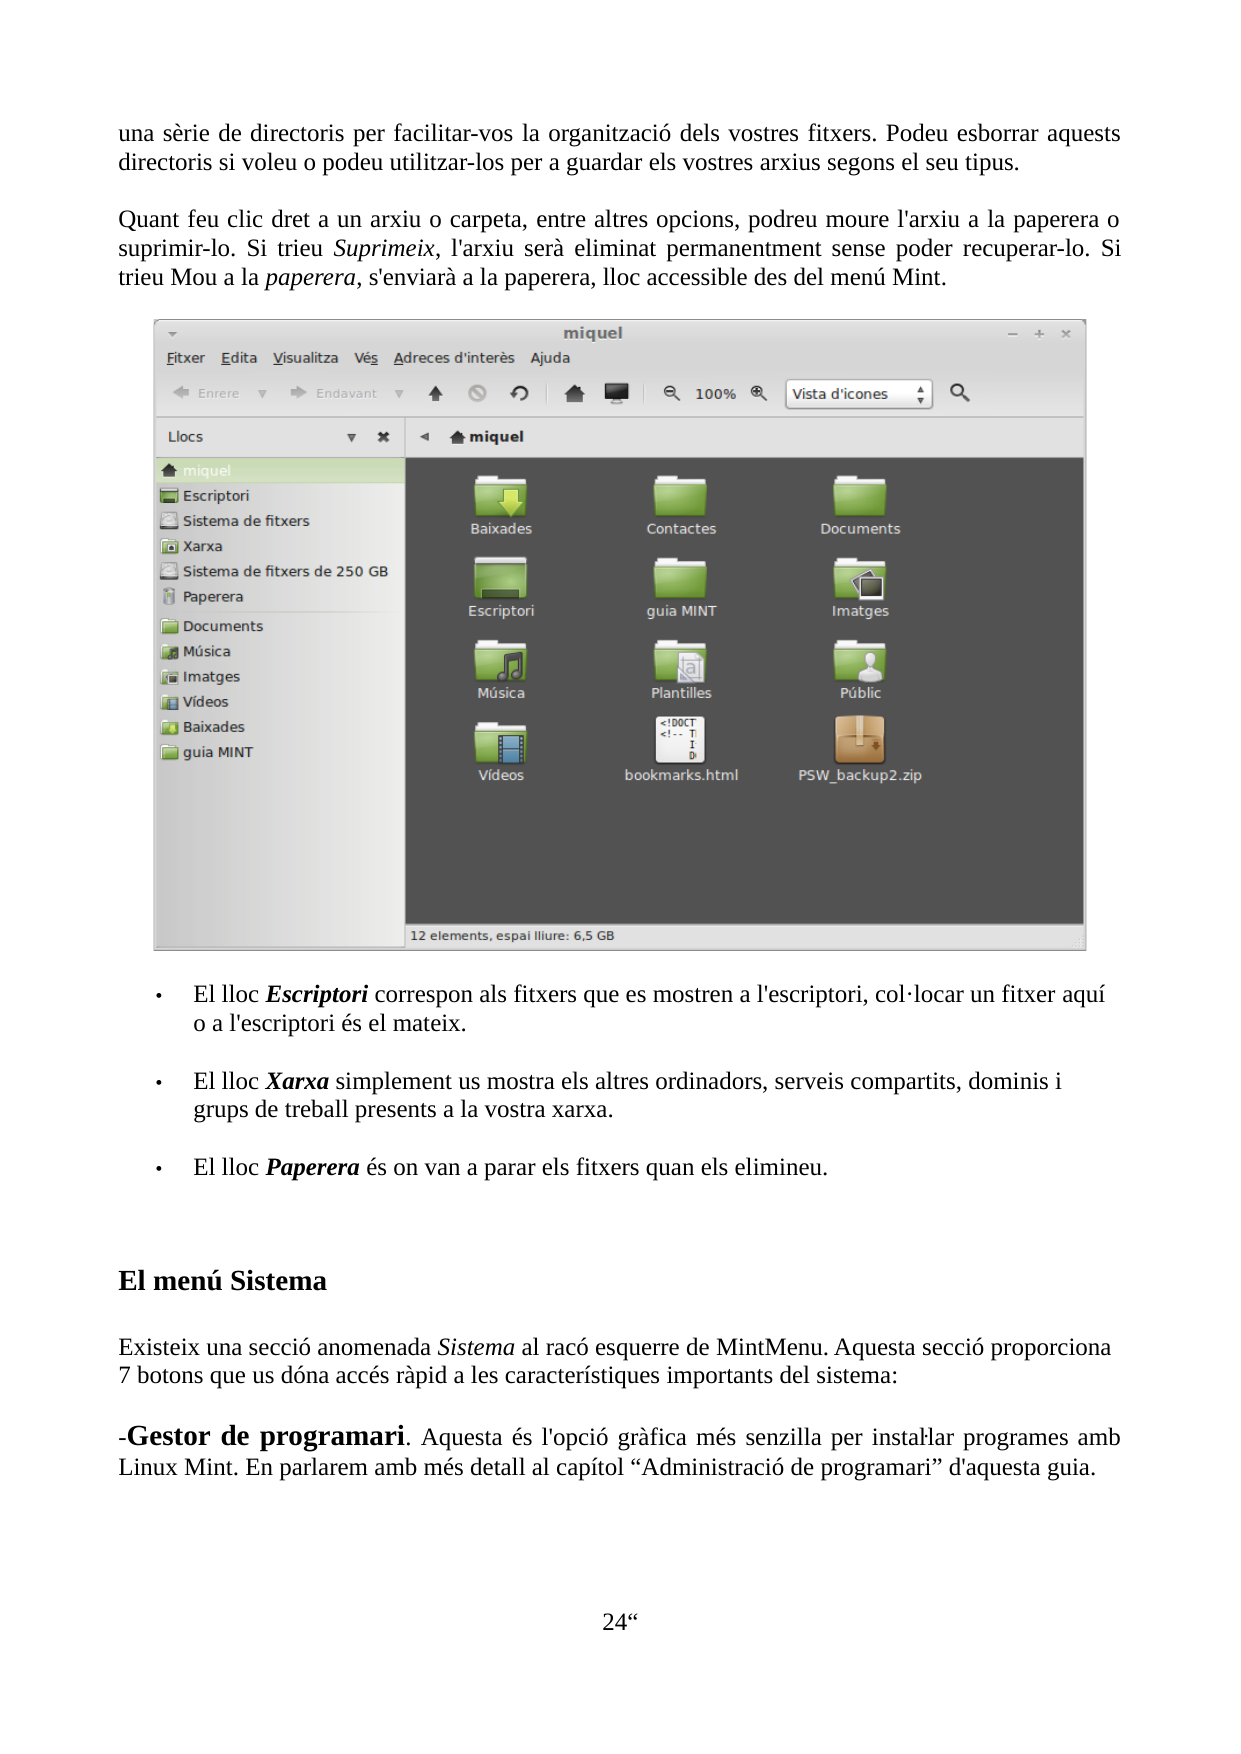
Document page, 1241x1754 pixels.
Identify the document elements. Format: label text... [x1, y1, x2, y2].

picture [153, 319, 1087, 951]
list El lloc Paperera és on van a parar els fitxers quan els elimineu. [156, 1152, 1122, 1181]
list El lloc Xarxa simplement us mostra els altres ordinadors, serveis compartits, dominis i grups de treball presents a la vostra xarxa. [156, 1066, 1122, 1123]
text -Gestor de programari. Aquesta és l'opció gràfica més senzilla per instaŀlar programes amb Linux Mint. En parlarem amb més detall al capítol “Administració de programari” d'aquesta guia. [118, 1418, 1122, 1480]
list El lloc Escriptori correspon als fitxers que es mostren a l'escriptori, col·locar un fitxer aquí o a l'escriptori és el mateix. [156, 979, 1122, 1037]
subtitle El menú Sistema [118, 1263, 1122, 1297]
text Quant feu clic dret a un arxiu o carpeta, entre altres opcions, podreu moure l'arxiu a la paperera o suprimir-lo. Si trieu Suprimeix, l'arxiu serà eliminat permanentment sense poder recuperar-lo. Si trieu Mou a la paperera, s'enviarà a la paperera, lloc accessible des del menú Mint. [118, 204, 1122, 291]
text una sèrie de directoris per facilitar-vos la organització dels vostres fitxers. Podeu esborrar aquests directoris si voleu o podeu utilitzar-los per a guardar els vostres arxius segons el seu tipus. [118, 118, 1122, 176]
text Existeix una secció anomenada Sistema al racó esquerre de MintMenu. Aquesta secció proporciona 7 botons que us dóna accés ràpid a les característiques importants del sistema: [118, 1332, 1122, 1389]
